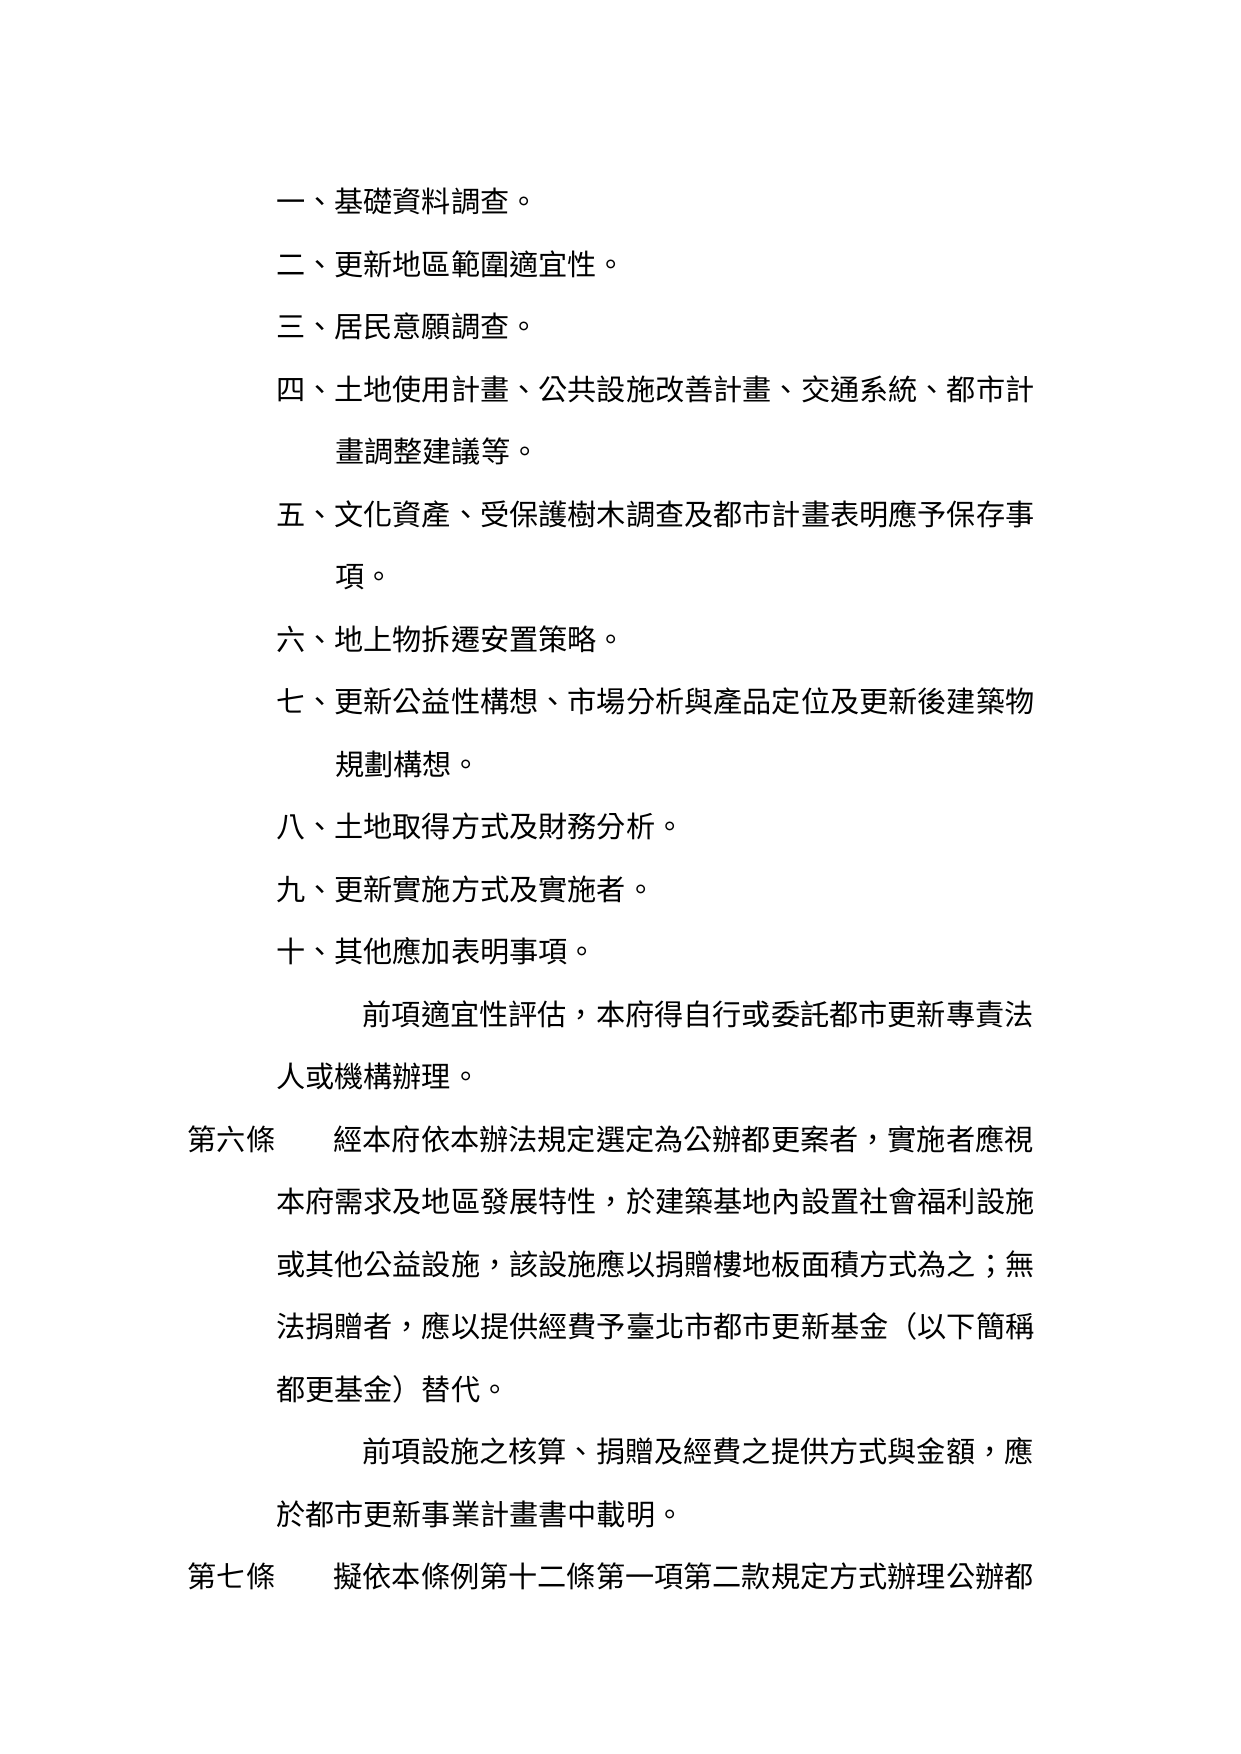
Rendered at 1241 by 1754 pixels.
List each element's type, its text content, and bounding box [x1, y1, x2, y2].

text 四、土地使用計畫、公共設施改善計畫、交通系統、都市計畫調整建議等。 [276, 346, 1053, 471]
text 第六條 經本府依本辦法規定選定為公辦都更案者，實施者應視本府需求及地區發展特性，於建築基地內設置社會福利設施或其他公益設施，該設施應以捐贈樓地板面積方式為之；無法捐贈者，應以提供經費予臺北市都市更新基金（以下簡稱都更基金）替代。 [187, 1096, 1053, 1408]
text 九、更新實施方式及實施者。 [276, 846, 1053, 908]
text 三、居民意願調查。 [276, 283, 1053, 346]
text 六、地上物拆遷安置策略。 [276, 596, 1053, 658]
text 二、更新地區範圍適宜性。 [276, 221, 1053, 283]
text 五、文化資產、受保護樹木調查及都市計畫表明應予保存事項。 [276, 471, 1053, 596]
text 前項適宜性評估，本府得自行或委託都市更新專責法人或機構辦理。 [187, 971, 1053, 1096]
text 十、其他應加表明事項。 [276, 908, 1053, 971]
text 八、土地取得方式及財務分析。 [276, 783, 1053, 846]
text 第七條 擬依本條例第十二條第一項第二款規定方式辦理公辦都 [187, 1533, 1053, 1596]
text 七、更新公益性構想、市場分析與產品定位及更新後建築物規劃構想。 [276, 658, 1053, 783]
text 一、基礎資料調查。 [276, 158, 1053, 221]
text 前項設施之核算、捐贈及經費之提供方式與金額，應於都市更新事業計畫書中載明。 [187, 1408, 1053, 1533]
